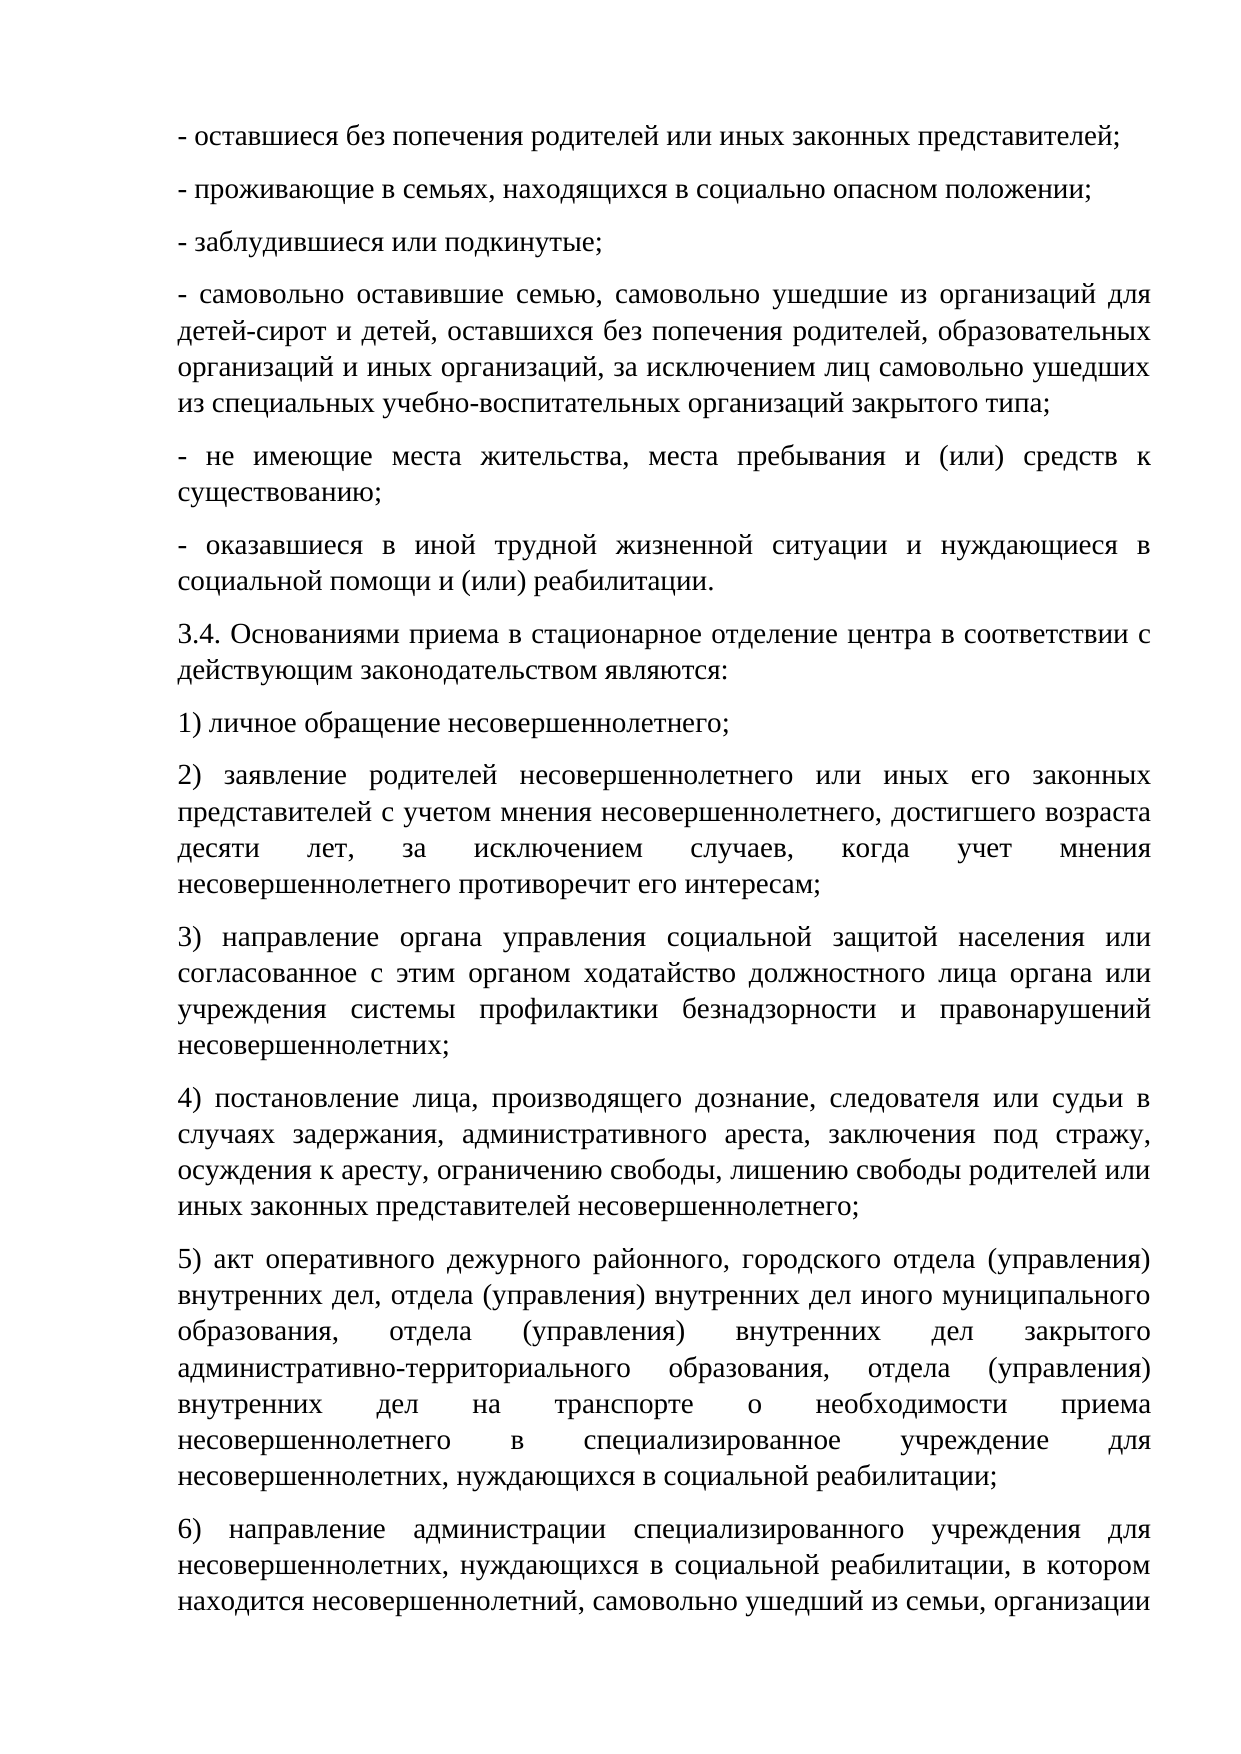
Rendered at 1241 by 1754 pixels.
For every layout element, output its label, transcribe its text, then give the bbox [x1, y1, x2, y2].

text 1) личное обращение несовершеннолетнего; [177, 705, 1152, 738]
text - заблудившиеся или подкинутые; [177, 224, 1152, 257]
text - оставшиеся без попечения родителей или иных законных представителей; [177, 118, 1152, 152]
text 5) акт оперативного дежурного районного, городского отдела (управления) внутренних дел, отдела (управления) внутренних дел иного муниципального образования, отдела (управления) внутренних дел закрытого административно-территориального образования, отдела (управления) внутренних дел на транспорте о необходимости приема несовершеннолетнего в специализированное учреждение для несовершеннолетних, нуждающихся в социальной реабилитации; [177, 1241, 1152, 1492]
text - оказавшиеся в иной трудной жизненной ситуации и нуждающиеся в социальной помощи и (или) реабилитации. [177, 527, 1152, 596]
text - не имеющие места жительства, места пребывания и (или) средств к существованию; [177, 438, 1152, 507]
text 4) постановление лица, производящего дознание, следователя или судьи в случаях задержания, административного ареста, заключения под стражу, осуждения к аресту, ограничению свободы, лишению свободы родителей или иных законных представителей несовершеннолетнего; [177, 1080, 1152, 1222]
text - проживающие в семьях, находящихся в социально опасном положении; [177, 171, 1152, 204]
text 3) направление органа управления социальной защитой населения или согласованное с этим органом ходатайство должностного лица органа или учреждения системы профилактики безнадзорности и правонарушений несовершеннолетних; [177, 919, 1152, 1061]
text 3.4. Основаниями приема в стационарное отделение центра в соответствии с действующим законодательством являются: [177, 616, 1152, 685]
text - самовольно оставившие семью, самовольно ушедшие из организаций для детей-сирот и детей, оставшихся без попечения родителей, образовательных организаций и иных организаций, за исключением лиц самовольно ушедших из специальных учебно-воспитательных организаций закрытого типа; [177, 277, 1152, 418]
text 2) заявление родителей несовершеннолетнего или иных его законных представителей с учетом мнения несовершеннолетнего, достигшего возраста десяти лет, за исключением случаев, когда учет мнения несовершеннолетнего противоречит его интересам; [177, 757, 1152, 899]
text 6) направление администрации специализированного учреждения для несовершеннолетних, нуждающихся в социальной реабилитации, в котором находится несовершеннолетний, самовольно ушедший из семьи, организации [177, 1511, 1152, 1617]
